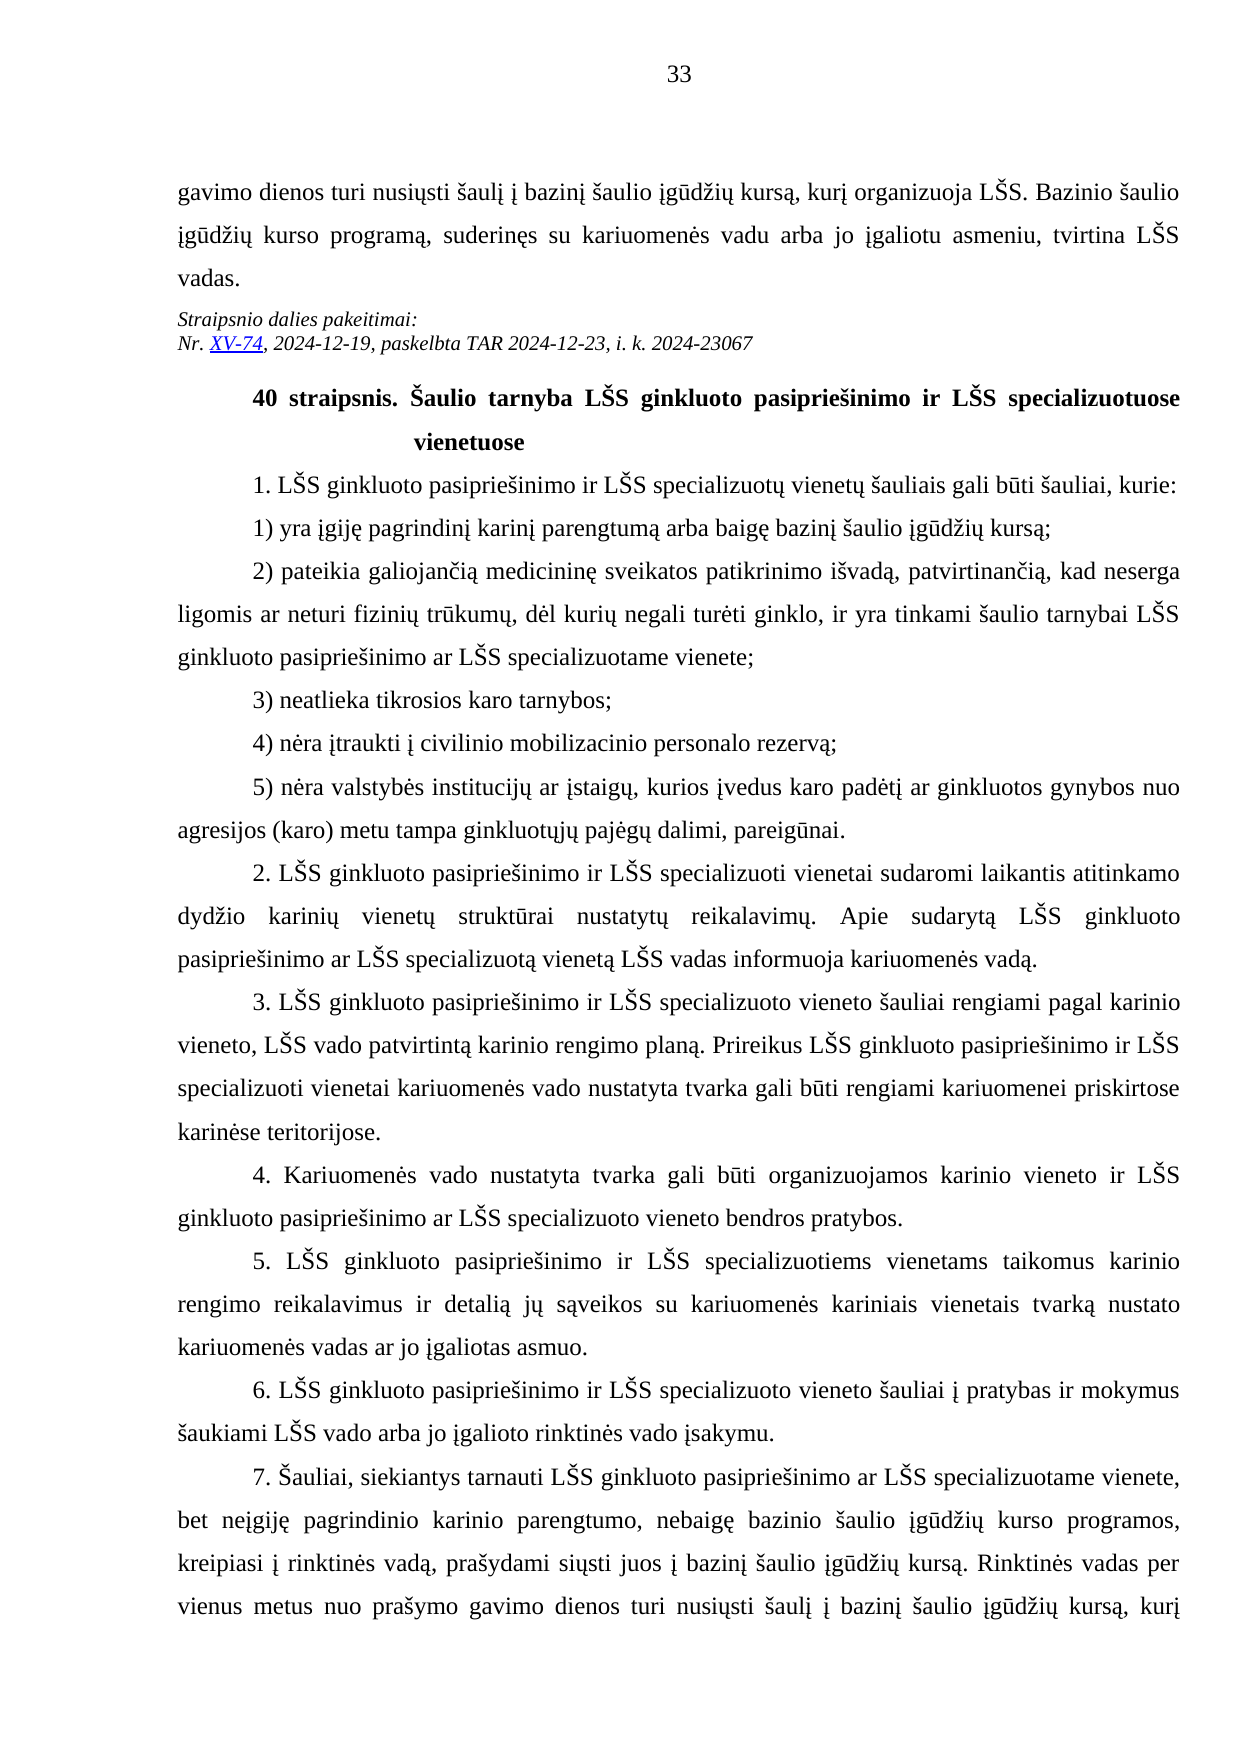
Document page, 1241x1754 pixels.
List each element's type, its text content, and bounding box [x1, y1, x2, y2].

text 3. LŠS ginkluoto pasipriešinimo ir LŠS specializuoto vieneto šauliai rengiami pagal karinio vieneto, LŠS vado patvirtintą karinio rengimo planą. Prireikus LŠS ginkluoto pasipriešinimo ir LŠS specializuoti vienetai kariuomenės vado nustatyta tvarka gali būti rengiami kariuomenei priskirtose karinėse teritorijose. [177, 987, 1181, 1145]
text 1. LŠS ginkluoto pasipriešinimo ir LŠS specializuotų vienetų šauliais gali būti šauliai, kurie: [177, 470, 1181, 498]
text Nr. XV-74, 2024-12-19, paskelbta TAR 2024-12-23, i. k. 2024-23067 [177, 331, 1181, 355]
text 3) neatlieka tikrosios karo tarnybos; [177, 685, 1181, 714]
text Straipsnio dalies pakeitimai: [177, 307, 1181, 331]
text gavimo dienos turi nusiųsti šaulį į bazinį šaulio įgūdžių kursą, kurį organizuoja LŠS. Bazinio šaulio įgūdžių kurso programą, suderinęs su kariuomenės vadu arba jo įgaliotu asmeniu, tvirtina LŠS vadas. [177, 177, 1181, 292]
text 2. LŠS ginkluoto pasipriešinimo ir LŠS specializuoti vienetai sudaromi laikantis atitinkamo dydžio karinių vienetų struktūrai nustatytų reikalavimų. Apie sudarytą LŠS ginkluoto pasipriešinimo ar LŠS specializuotą vienetą LŠS vadas informuoja kariuomenės vadą. [177, 858, 1181, 973]
text 4) nėra įtraukti į civilinio mobilizacinio personalo rezervą; [177, 728, 1181, 757]
text 40 straipsnis. Šaulio tarnyba LŠS ginkluoto pasipriešinimo ir LŠS specializuotuose vienetuose [252, 383, 1181, 455]
text 5. LŠS ginkluoto pasipriešinimo ir LŠS specializuotiems vienetams taikomus karinio rengimo reikalavimus ir detalią jų sąveikos su kariuomenės kariniais vienetais tvarką nustato kariuomenės vadas ar jo įgaliotas asmuo. [177, 1246, 1181, 1361]
text 5) nėra valstybės institucijų ar įstaigų, kurios įvedus karo padėtį ar ginkluotos gynybos nuo agresijos (karo) metu tampa ginkluotųjų pajėgų dalimi, pareigūnai. [177, 772, 1181, 843]
text 6. LŠS ginkluoto pasipriešinimo ir LŠS specializuoto vieneto šauliai į pratybas ir mokymus šaukiami LŠS vado arba jo įgalioto rinktinės vado įsakymu. [177, 1375, 1181, 1447]
text 1) yra įgiję pagrindinį karinį parengtumą arba baigę bazinį šaulio įgūdžių kursą; [177, 513, 1181, 542]
text 4. Kariuomenės vado nustatyta tvarka gali būti organizuojamos karinio vieneto ir LŠS ginkluoto pasipriešinimo ar LŠS specializuoto vieneto bendros pratybos. [177, 1160, 1181, 1232]
text 2) pateikia galiojančią medicininę sveikatos patikrinimo išvadą, patvirtinančią, kad neserga ligomis ar neturi fizinių trūkumų, dėl kurių negali turėti ginklo, ir yra tinkami šaulio tarnybai LŠS ginkluoto pasipriešinimo ar LŠS specializuotame vienete; [177, 556, 1181, 671]
text 7. Šauliai, siekiantys tarnauti LŠS ginkluoto pasipriešinimo ar LŠS specializuotame vienete, bet neįgiję pagrindinio karinio parengtumo, nebaigę bazinio šaulio įgūdžių kurso programos, kreipiasi į rinktinės vadą, prašydami siųsti juos į bazinį šaulio įgūdžių kursą. Rinktinės vadas per vienus metus nuo prašymo gavimo dienos turi nusiųsti šaulį į bazinį šaulio įgūdžių kursą, kurį [177, 1462, 1181, 1620]
